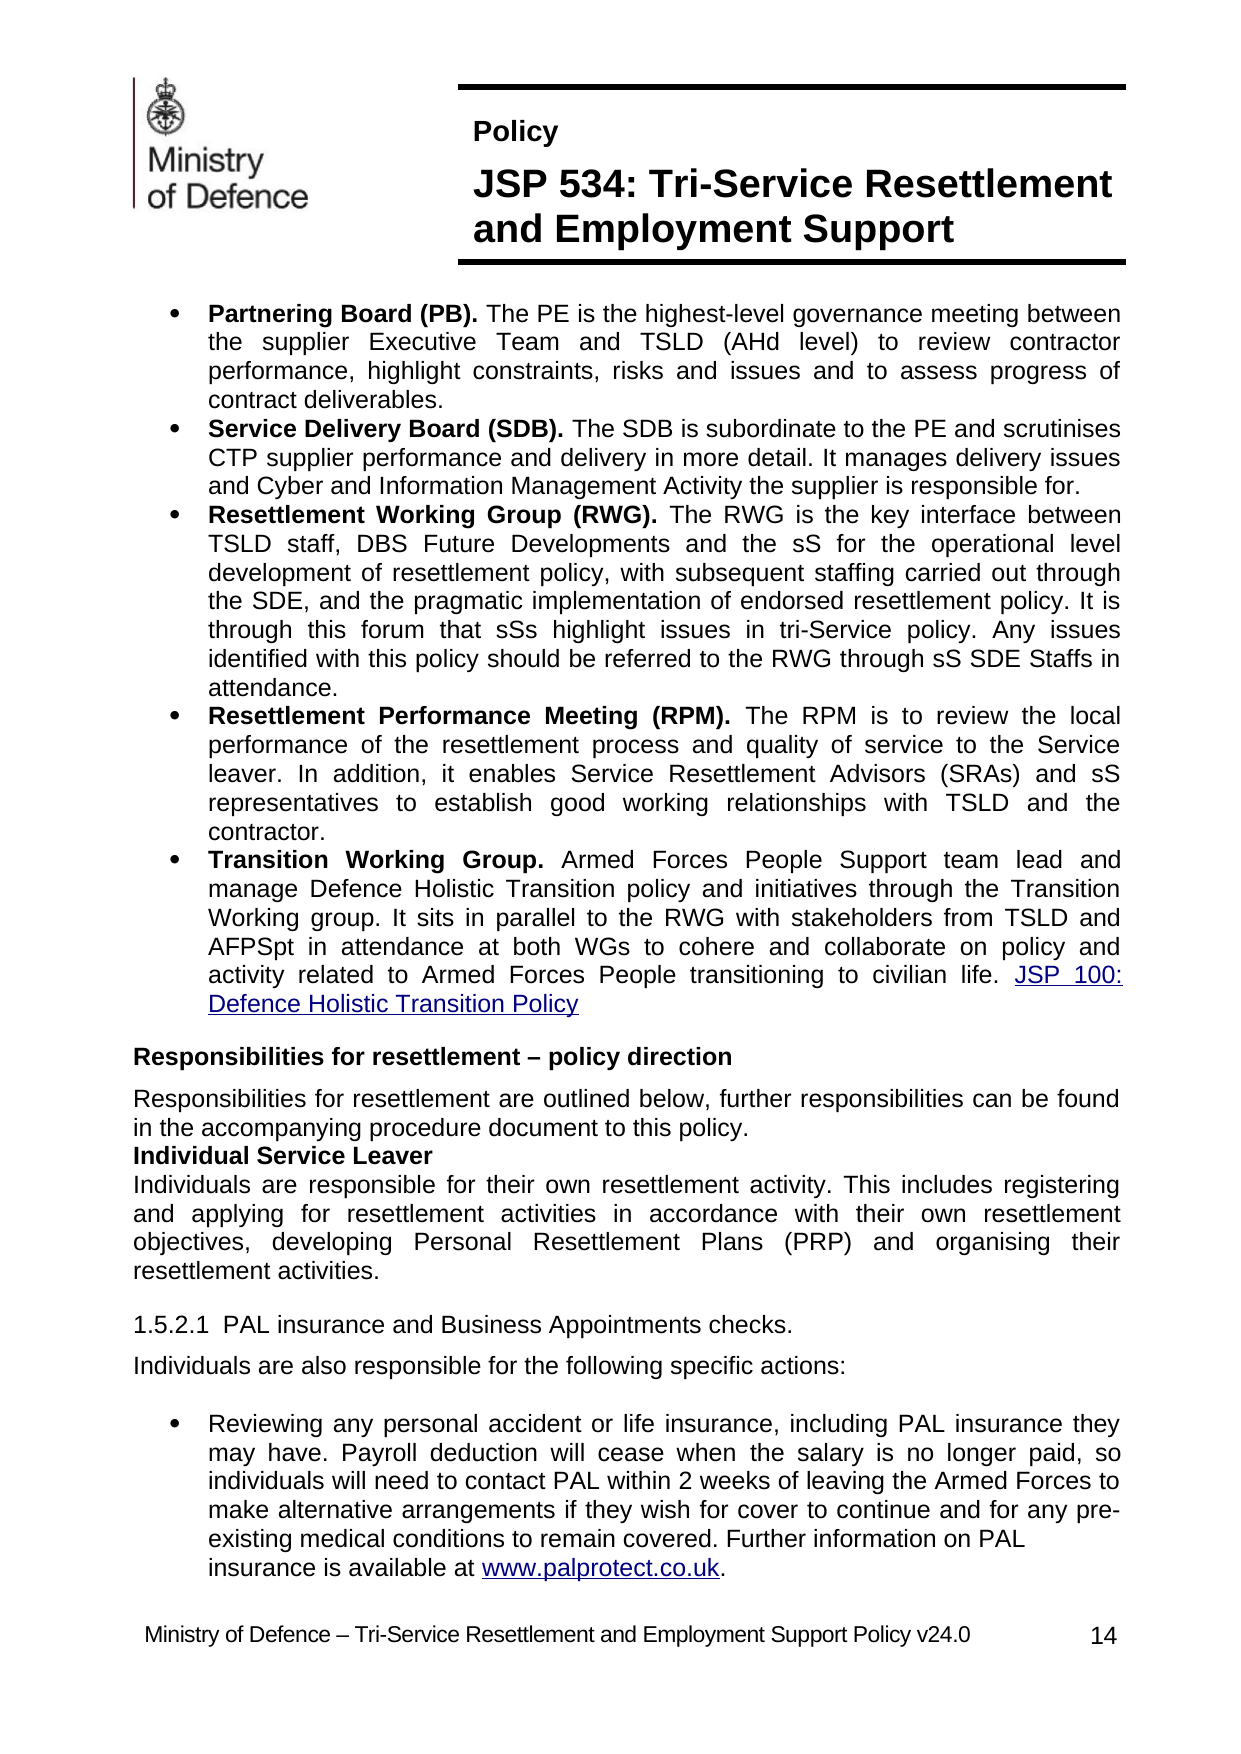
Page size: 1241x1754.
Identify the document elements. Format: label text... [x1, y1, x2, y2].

text Individuals are also responsible for the following specific actions: [133, 1351, 1122, 1380]
subtitle Responsibilities for resettlement – policy direction [133, 1043, 1122, 1071]
list Resettlement Working Group (RWG). The RWG is the key interface between TSLD staff, DBS Future Developments and the sS for the operational level development of resettlement policy, with subsequent staffing carried out through the SDE, and the pragmatic implementation of endorsed resettlement policy. It is through this forum that sSs highlight issues in tri-Service policy. Any issues identified with this policy should be referred to the RWG through sS SDE Staffs in attendance. [170, 500, 1122, 701]
list Service Delivery Board (SDB). The SDB is subordinate to the PE and scrutinises CTP supplier performance and delivery in more detail. It manages delivery issues and Cyber and Information Management Activity the supplier is responsible for. [170, 414, 1122, 500]
text Individuals are responsible for their own resettlement activity. This includes registering and applying for resettlement activities in accordance with their own resettlement objectives, developing Personal Resettlement Plans (PRP) and organising their resettlement activities. [133, 1170, 1122, 1285]
text insurance is available at www.palprotect.co.uk. [133, 1552, 1122, 1581]
subtitle Individual Service Leaver [133, 1141, 1122, 1170]
list Partnering Board (PB). The PE is the highest-level governance meeting between the supplier Executive Team and TSLD (AHd level) to review contractor performance, highlight constraints, risks and issues and to assess progress of contract deliverables. [170, 298, 1122, 414]
text Responsibilities for resettlement are outlined below, further responsibilities can be found in the accompanying procedure document to this policy. [133, 1084, 1122, 1141]
list Transition Working Group. Armed Forces People Support team lead and manage Defence Holistic Transition policy and initiatives through the Transition Working group. It sits in parallel to the RWG with stakeholders from TSLD and AFPSpt in attendance at both WGs to cohere and collaborate on policy and activity related to Armed Forces People transitioning to civilian life. JSP 100: Defence Holistic Transition Policy [170, 845, 1122, 1018]
list Reviewing any personal accident or life insurance, including PAL insurance they may have. Payroll deduction will cease when the salary is no longer paid, so individuals will need to contact PAL within 2 weeks of leaving the Armed Forces to make alternative arrangements if they wish for cover to continue and for any pre-existing medical conditions to remain covered. Further information on PAL [170, 1409, 1122, 1552]
list Resettlement Performance Meeting (RPM). The RPM is to review the local performance of the resettlement process and quality of service to the Service leaver. In addition, it enables Service Resettlement Advisors (SRAs) and sS representatives to establish good working relationships with TSLD and the contractor. [170, 701, 1122, 845]
subtitle PAL insurance and Business Appointments checks. [133, 1310, 1122, 1339]
